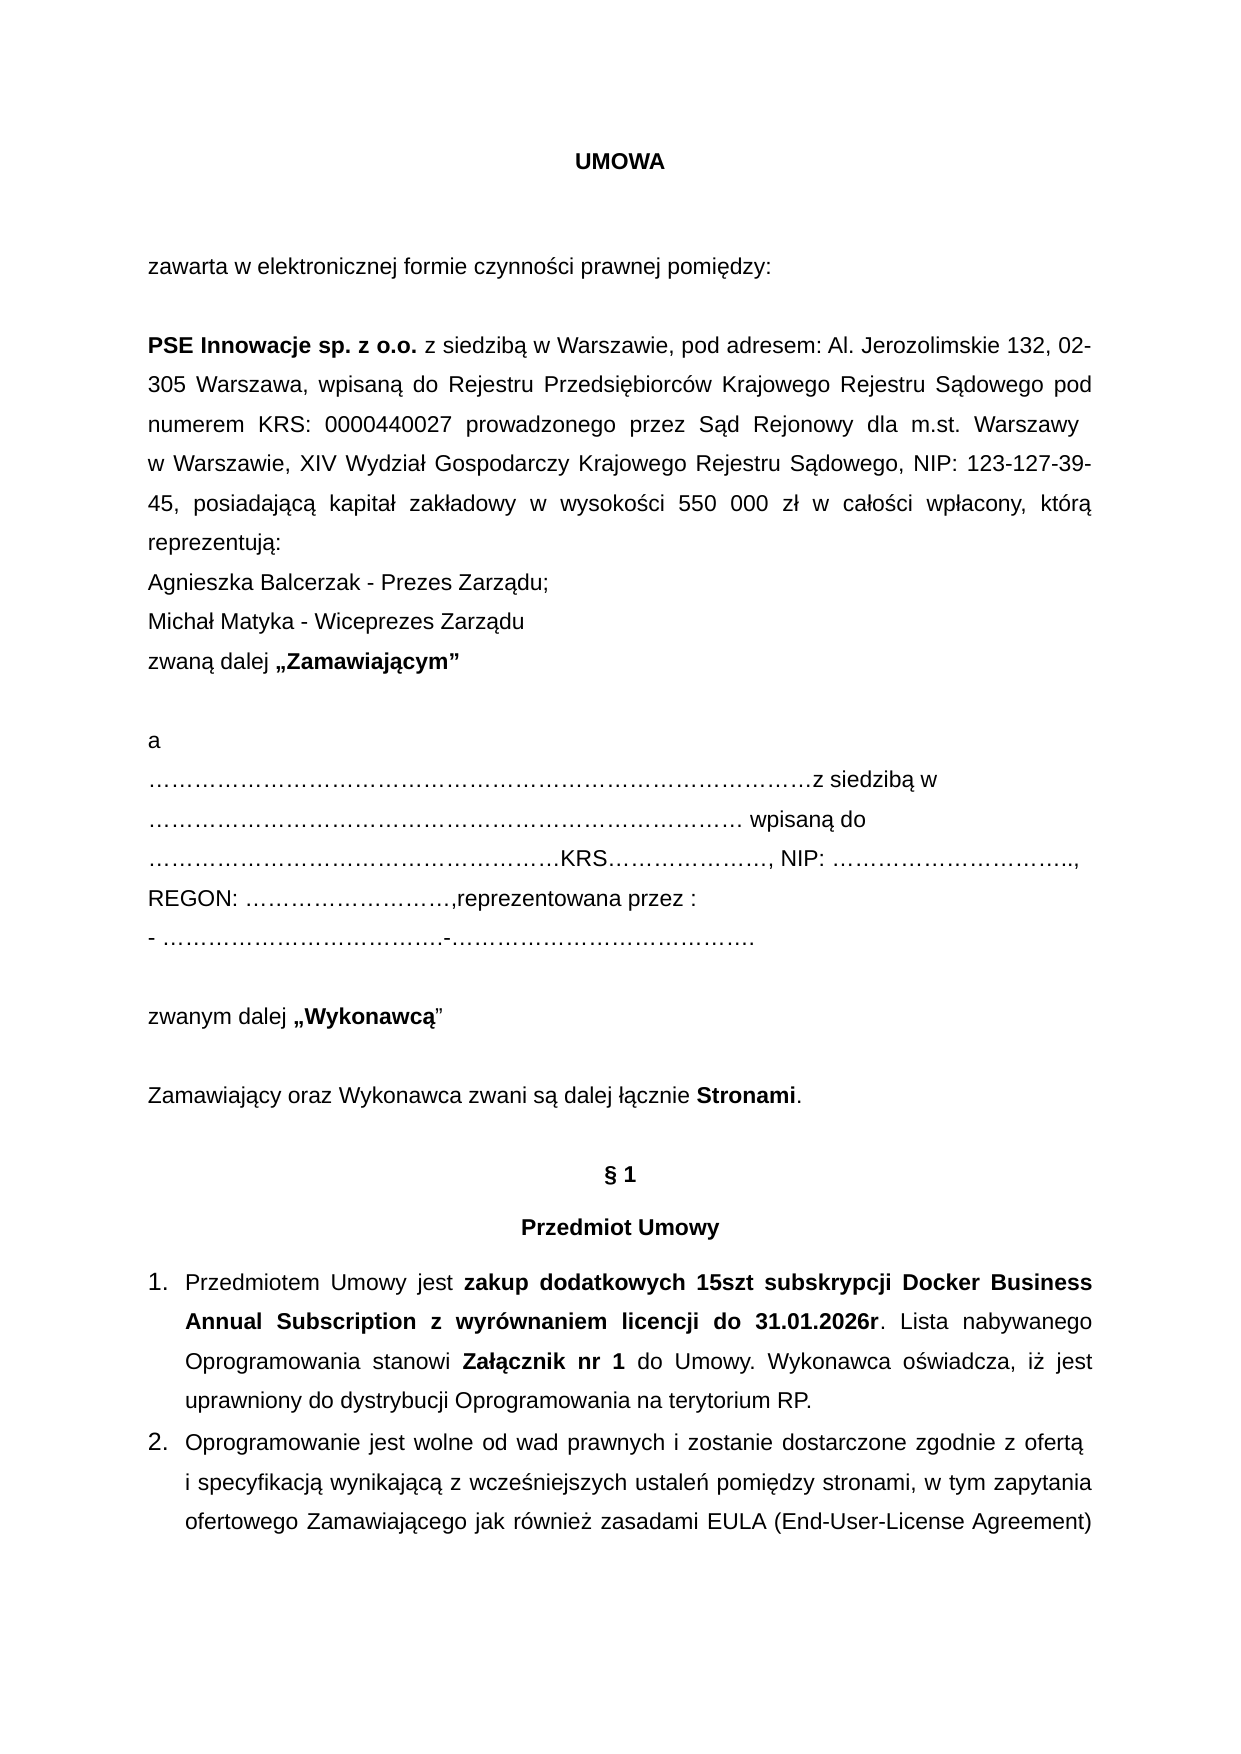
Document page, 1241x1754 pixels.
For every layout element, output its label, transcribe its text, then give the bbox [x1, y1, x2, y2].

text - ……………………………….-…………………………………. [148, 924, 1093, 951]
text zawarta w elektronicznej formie czynności prawnej pomiędzy: [148, 253, 1122, 279]
text zwanym dalej „Wykonawcą” [148, 1003, 1093, 1029]
list Przedmiotem Umowy jest zakup dodatkowych 15szt subskrypcji Docker Business Annual Subscription z wyrównaniem licencji do 31.01.2026r. Lista nabywanego Oprogramowania stanowi Załącznik nr 1 do Umowy. Wykonawca oświadcza, iż jest uprawniony do dystrybucji Oprogramowania na terytorium RP. [148, 1266, 1093, 1414]
subtitle Przedmiot Umowy [148, 1214, 1093, 1240]
list Oprogramowanie jest wolne od wad prawnych i zostanie dostarczone zgodnie z ofertą i specyfikacją wynikającą z wcześniejszych ustaleń pomiędzy stronami, w tym zapytania ofertowego Zamawiającego jak również zasadami EULA (End-User-License Agreement) [148, 1427, 1093, 1534]
text Agnieszka Balcerzak - Prezes Zarządu; [148, 569, 1093, 595]
text zwaną dalej „Zamawiającym” [148, 648, 1093, 674]
text PSE Innowacje sp. z o.o. z siedzibą w Warszawie, pod adresem: Al. Jerozolimskie 132, 02- 305 Warszawa, wpisaną do Rejestru Przedsiębiorców Krajowego Rejestru Sądowego pod numerem KRS: 0000440027 prowadzonego przez Sąd Rejonowy dla m.st. Warszawy w Warszawie, XIV Wydział Gospodarczy Krajowego Rejestru Sądowego, NIP: 123-127-39-45, posiadającą kapitał zakładowy w wysokości 550 000 zł w całości wpłacony, którą reprezentują: [148, 332, 1093, 556]
text a [148, 727, 1093, 753]
subtitle § 1 [148, 1161, 1093, 1187]
text Michał Matyka - Wiceprezes Zarządu [148, 608, 1093, 635]
subtitle UMOWA [148, 148, 1093, 174]
text ……………………………………………………………………………z siedzibą w …………………………………………………………………… wpisaną do ………………………………………………KRS…………………, NIP: ………………………….., REGON: ………………………,reprezentowana przez : [148, 766, 1093, 911]
text Zamawiający oraz Wykonawca zwani są dalej łącznie Stronami. [148, 1082, 1093, 1108]
